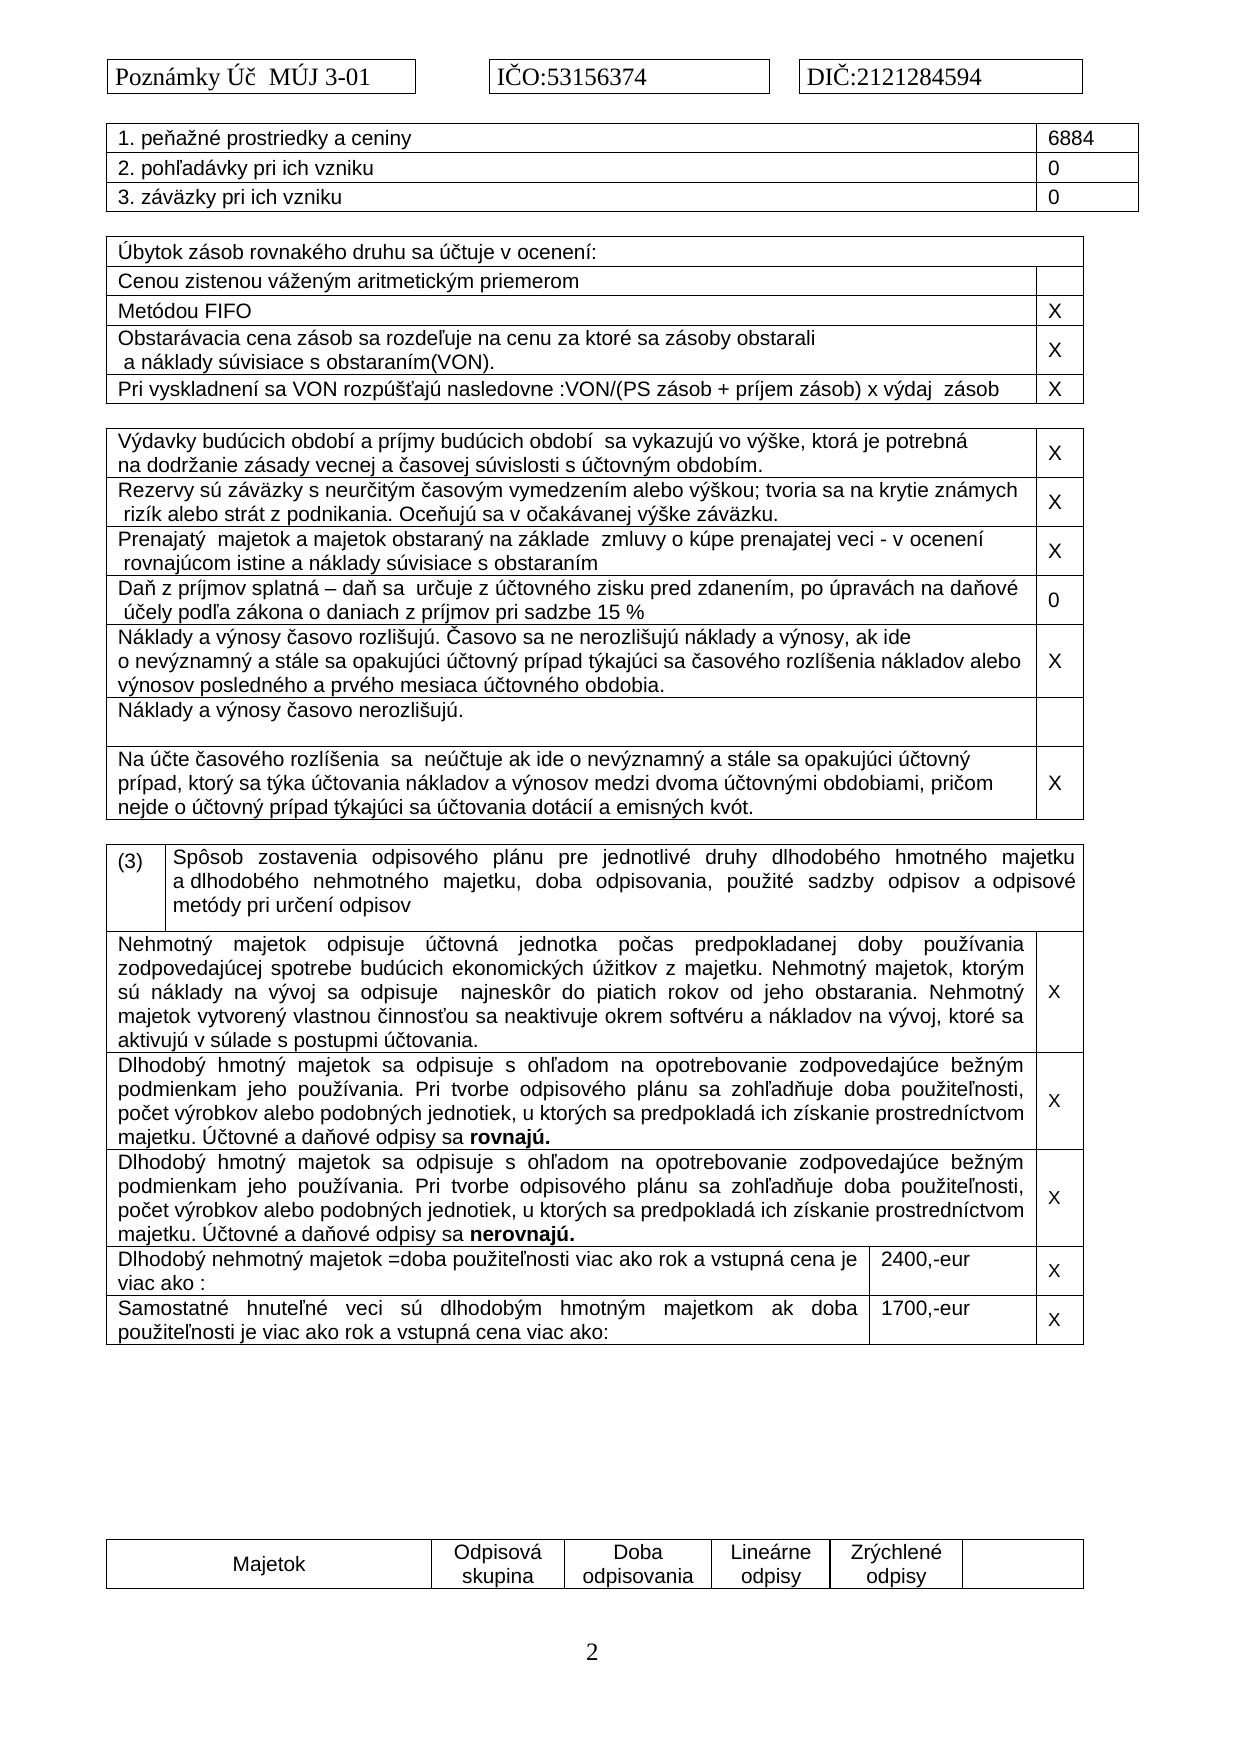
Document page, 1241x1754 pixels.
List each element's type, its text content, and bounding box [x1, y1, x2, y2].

table_header Výdavky budúcich období a príjmy budúcich období sa vykazujú vo výške, ktorá je potrebná na dodržanie zásady vecnej a časovej súvislosti s účtovným obdobím. [107, 429, 1036, 477]
table_cell [1037, 267, 1083, 295]
table_cell X [1037, 1053, 1083, 1149]
table_header Spôsob zostavenia odpisového plánu pre jednotlivé druhy dlhodobého hmotného majetku a dlhodobého nehmotného majetku, doba odpisovania, použité sadzby odpisov a odpisové metódy pri určení odpisov [166, 845, 1083, 931]
table_header Majetok [107, 1540, 431, 1588]
table_header Lineárne odpisy [712, 1540, 829, 1588]
table_cell Na účte časového rozlíšenia sa neúčtuje ak ide o nevýznamný a stále sa opakujúci účtovný prípad, ktorý sa týka účtovania nákladov a výnosov medzi dvoma účtovnými obdobiami, pričom nejde o účtovný prípad týkajúci sa účtovania dotácií a emisných kvót. [107, 747, 1036, 819]
table_cell 6884 [1037, 124, 1138, 152]
table_cell X [1037, 326, 1083, 374]
table_cell X [1037, 625, 1083, 697]
table_cell Daň z príjmov splatná – daň sa určuje z účtovného zisku pred zdanením, po úpravách na daňové účely podľa zákona o daniach z príjmov pri sadzbe 15 % [107, 576, 1036, 624]
table_cell X [1037, 296, 1083, 325]
table_cell X [1037, 1247, 1083, 1294]
table_cell 0 [1037, 153, 1138, 182]
table_cell Rezervy sú záväzky s neurčitým časovým vymedzením alebo výškou; tvoria sa na krytie známych rizík alebo strát z podnikania. Oceňujú sa v očakávanej výške záväzku. [107, 478, 1036, 526]
table_cell X [1037, 1150, 1083, 1246]
table_cell 1700,-eur [870, 1296, 1036, 1343]
table_cell 0 [1037, 183, 1138, 211]
table_header [963, 1540, 1083, 1588]
table_cell X [1037, 375, 1083, 403]
table_cell Náklady a výnosy časovo nerozlišujú. [107, 698, 1036, 746]
table_cell Obstarávacia cena zásob sa rozdeľuje na cenu za ktoré sa zásoby obstarali a náklady súvisiace s obstaraním(VON). [107, 326, 1036, 374]
table_header [107, 845, 165, 931]
table_cell 1. peňažné prostriedky a ceniny [107, 124, 1036, 152]
table_header Doba odpisovania [565, 1540, 711, 1588]
table_cell 2400,-eur [870, 1247, 1036, 1294]
table_header Odpisová skupina [432, 1540, 564, 1588]
table_cell Dlhodobý nehmotný majetok =doba použiteľnosti viac ako rok a vstupná cena je viac ako : [107, 1247, 869, 1294]
table_cell Pri vyskladnení sa VON rozpúšťajú nasledovne :VON/(PS zásob + príjem zásob) x výdaj zásob [107, 375, 1036, 403]
table_cell Metódou FIFO [107, 296, 1036, 325]
table_header Úbytok zásob rovnakého druhu sa účtuje v ocenení: [107, 237, 1083, 266]
table_cell X [1037, 932, 1083, 1052]
table_cell X [1037, 478, 1083, 526]
table_cell Dlhodobý hmotný majetok sa odpisuje s ohľadom na opotrebovanie zodpovedajúce bežným podmienkam jeho používania. Pri tvorbe odpisového plánu sa zohľadňuje doba použiteľnosti, počet výrobkov alebo podobných jednotiek, u ktorých sa predpokladá ich získanie prostredníctvom majetku. Účtovné a daňové odpisy sa rovnajú. [107, 1053, 1036, 1149]
table_cell Dlhodobý hmotný majetok sa odpisuje s ohľadom na opotrebovanie zodpovedajúce bežným podmienkam jeho používania. Pri tvorbe odpisového plánu sa zohľadňuje doba použiteľnosti, počet výrobkov alebo podobných jednotiek, u ktorých sa predpokladá ich získanie prostredníctvom majetku. Účtovné a daňové odpisy sa nerovnajú. [107, 1150, 1036, 1246]
table_cell X [1037, 747, 1083, 819]
table_header X [1037, 429, 1083, 477]
table_cell Nehmotný majetok odpisuje účtovná jednotka počas predpokladanej doby používania zodpovedajúcej spotrebe budúcich ekonomických úžitkov z majetku. Nehmotný majetok, ktorým sú náklady na vývoj sa odpisuje najneskôr do piatich rokov od jeho obstarania. Nehmotný majetok vytvorený vlastnou činnosťou sa neaktivuje okrem softvéru a nákladov na vývoj, ktoré sa aktivujú v súlade s postupmi účtovania. [107, 932, 1036, 1052]
table_header Zrýchlené odpisy [831, 1540, 962, 1588]
table_cell X [1037, 527, 1083, 575]
table_cell [1037, 698, 1083, 746]
table_cell Cenou zistenou váženým aritmetickým priemerom [107, 267, 1036, 295]
table_cell 3. záväzky pri ich vzniku [107, 183, 1036, 211]
table_cell Prenajatý majetok a majetok obstaraný na základe zmluvy o kúpe prenajatej veci - v ocenení rovnajúcom istine a náklady súvisiace s obstaraním [107, 527, 1036, 575]
table_cell Náklady a výnosy časovo rozlišujú. Časovo sa ne nerozlišujú náklady a výnosy, ak ide o nevýznamný a stále sa opakujúci účtovný prípad týkajúci sa časového rozlíšenia nákladov alebo výnosov posledného a prvého mesiaca účtovného obdobia. [107, 625, 1036, 697]
table_cell 2. pohľadávky pri ich vzniku [107, 153, 1036, 182]
table_cell Samostatné hnuteľné veci sú dlhodobým hmotným majetkom ak doba použiteľnosti je viac ako rok a vstupná cena viac ako: [107, 1296, 869, 1343]
table_cell 0 [1037, 576, 1083, 624]
table_cell X [1037, 1296, 1083, 1343]
